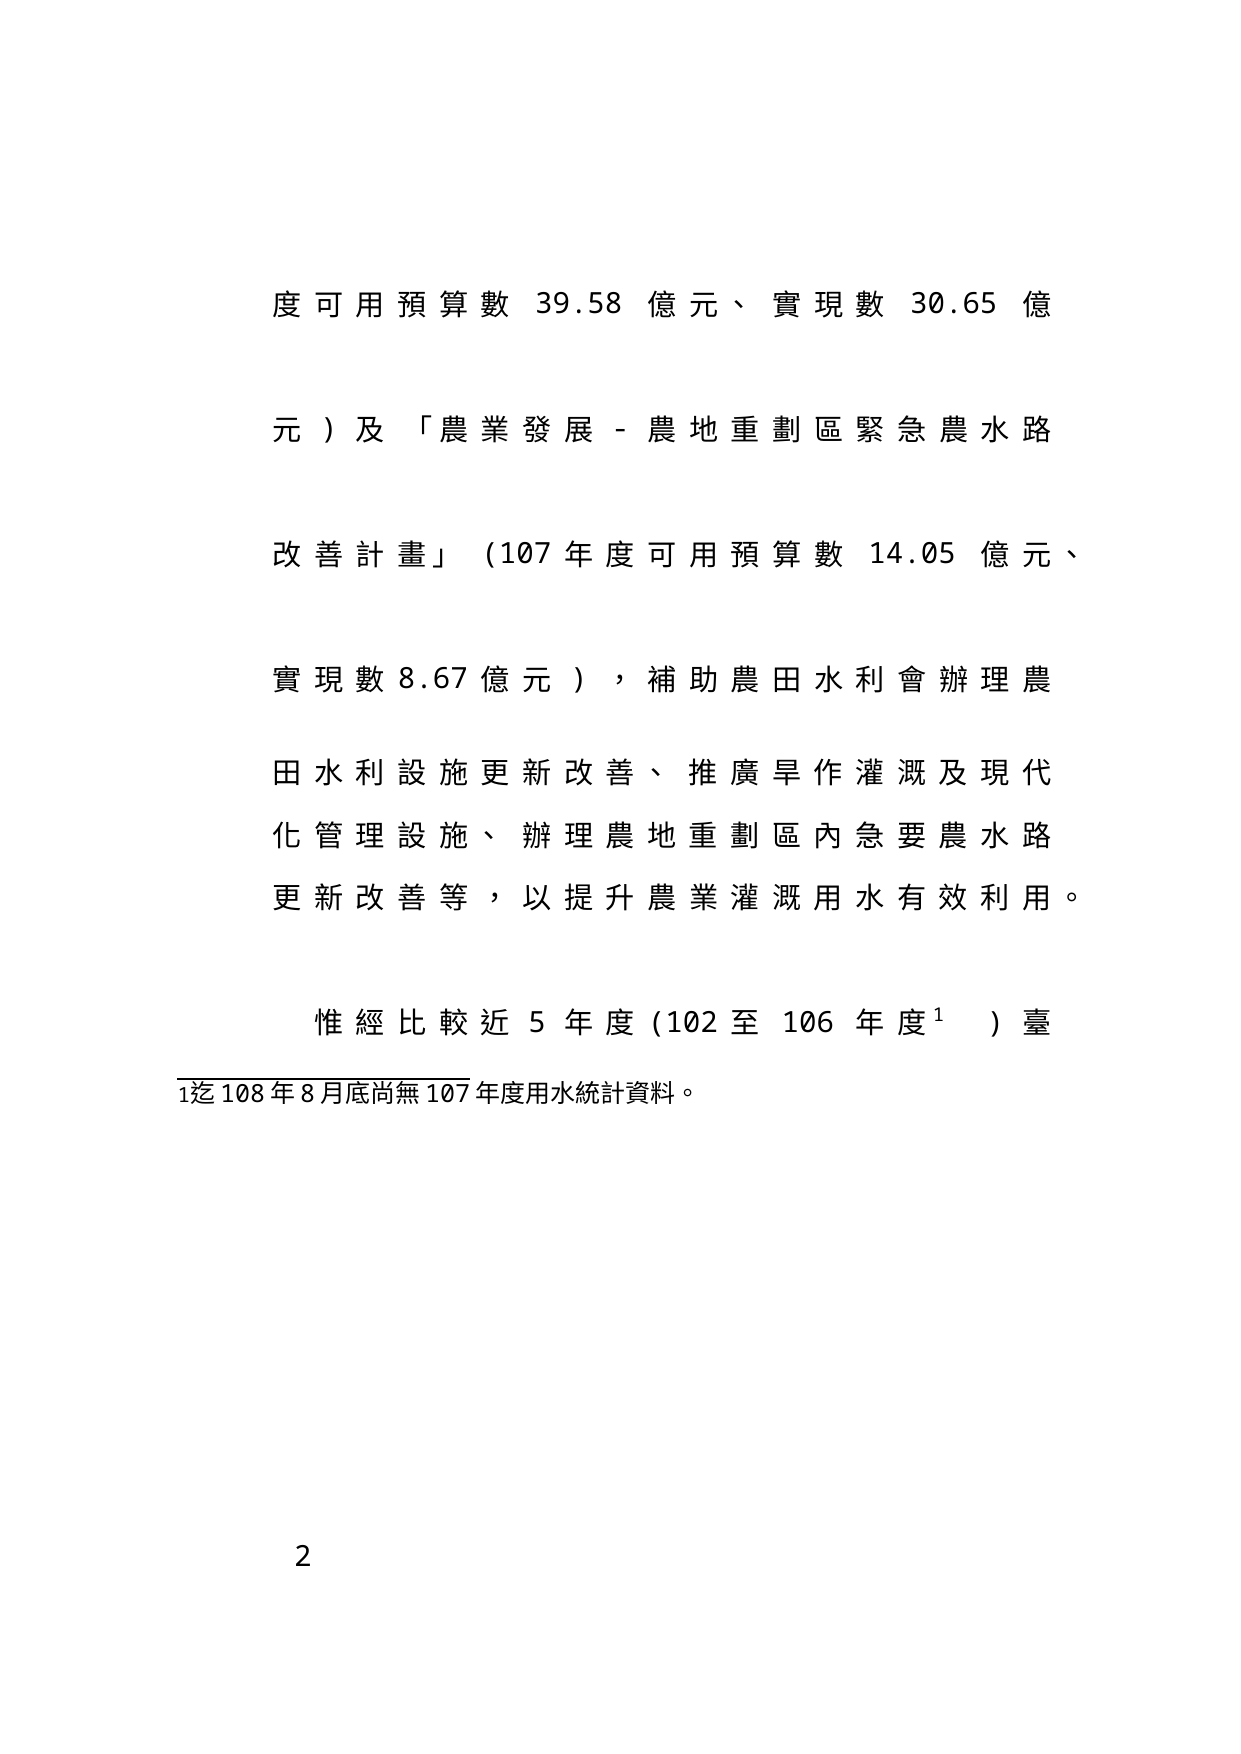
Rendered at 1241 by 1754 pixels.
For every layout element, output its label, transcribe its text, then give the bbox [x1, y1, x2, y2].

text 迄108年8月底尚無107年度用水統計資料。 [177, 1079, 1063, 1108]
text 惟經比較近5年度(102至106年度)臺灣地區農業用水之統計資料，全臺17個農田水利會106年度實際灌溉稻米與雜作之面積53萬7,437公頃(包含第一期作及第二期作)，較102年度之57萬4,530公頃減少3萬7,093公頃(減幅6.46%，詳附表1)，雖地下水配合量同步減少4,510.9萬噸(減幅-10.18%)，然實際灌溉總用水量卻不減反增7億9,774.3萬噸(增幅7.92%，主要係增加壩堰取水量)，並未隨灌溉面積減少而降低，其中宜蘭、台中、彰化、雲林、嘉南及花蓮等6個農田水利會實際灌溉面積減少而灌溉總用水量卻逆勢增加或減幅甚低(宜蘭)，尤以雲林、宜蘭、花蓮及嘉南等區地下水配合量增加最多，雖係受降雨豐枯情勢落差大而致灌溉用水不穩定所致，惟仍宜研謀提升用水效率。 [242, 917, 1058, 1042]
text 我國農業用水占總用水量之7成，為達精確掌握灌溉用水量，提升灌溉效率、缺水容忍度及水資源調度能力，農委會除於易淹水地區水患治理計畫、流域綜合治理計畫及前瞻基礎建設計畫等編列特別預算辦理農田排水、埤塘、圳路改善及「精進灌溉節水管理推廣建置計畫」外，每年度尚於公務預算執行「農業發展-加強農田水利建設」(107年度可用預算數39.58億元、實現數30.65億元)及「農業發展-農地重劃區緊急農水路改善計畫」(107年度可用預算數14.05億元、實現數8.67億元)，補助農田水利會辦理農田水利設施更新改善、推廣旱作灌溉及現代化管理設施、辦理農地重劃區內急要農水路更新改善等，以提升農業灌溉用水有效利用。 [242, 229, 1058, 917]
